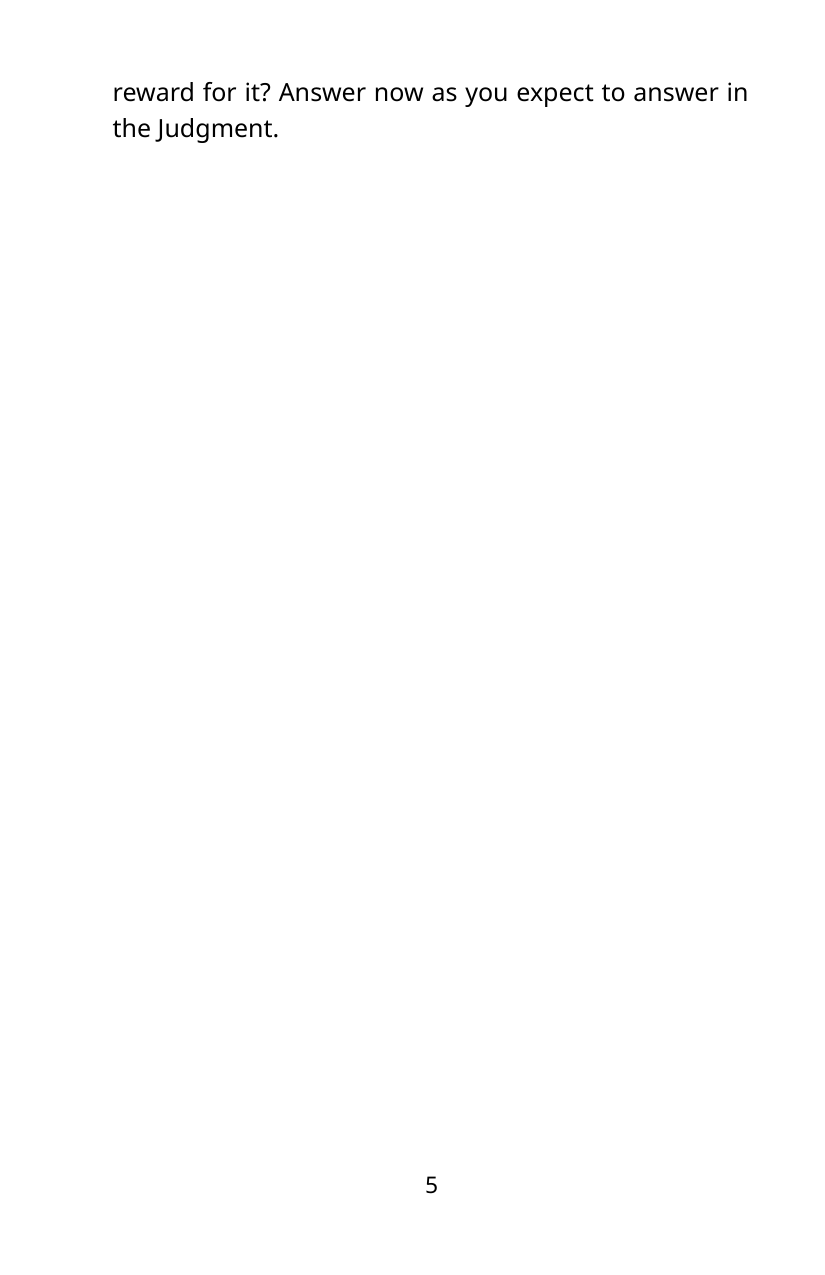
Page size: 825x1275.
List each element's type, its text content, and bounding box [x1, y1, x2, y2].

text reward for it? Answer now as you expect to answer in the Judgment. [112, 75, 750, 145]
